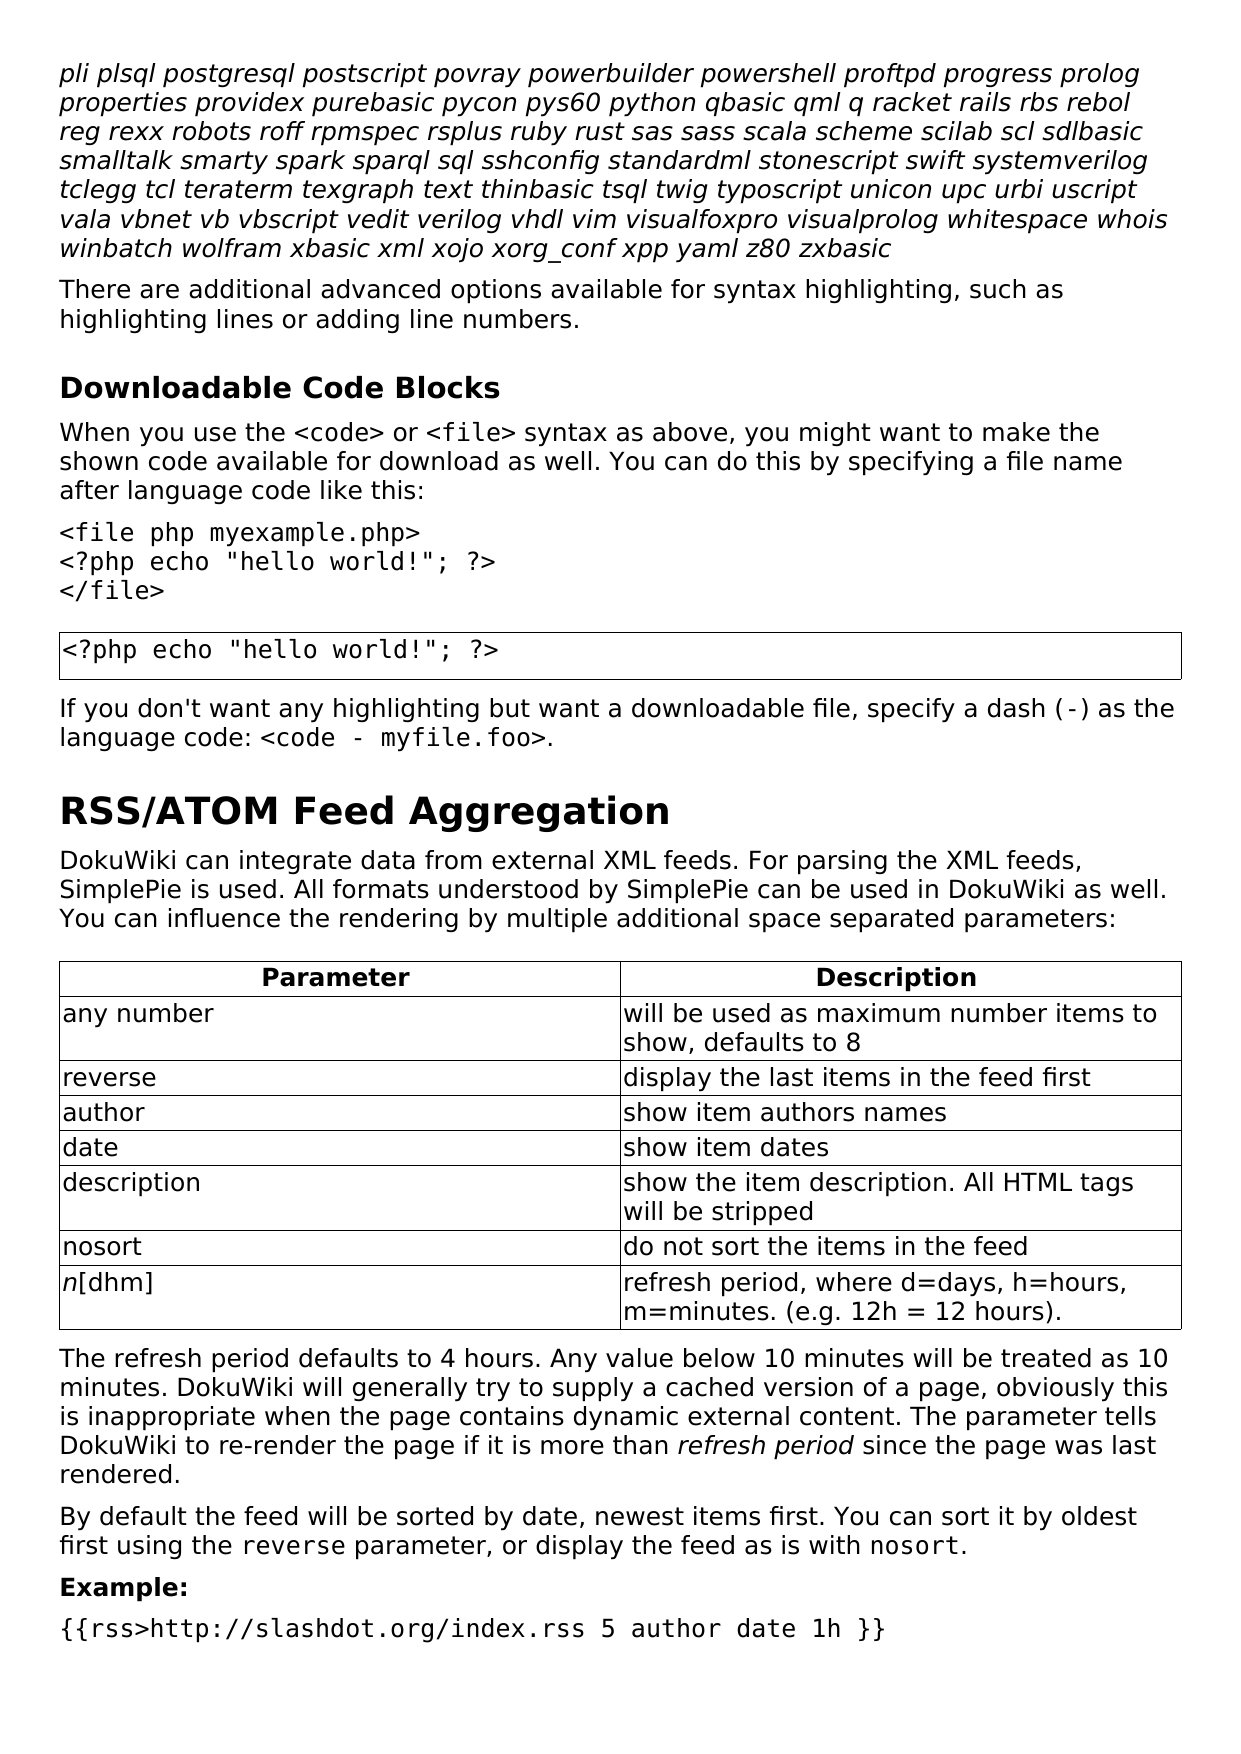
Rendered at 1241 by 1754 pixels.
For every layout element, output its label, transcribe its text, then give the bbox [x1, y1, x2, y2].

table_cell n[dhm] [60, 1266, 620, 1329]
table_cell nosort [60, 1231, 620, 1265]
table_cell date [60, 1131, 620, 1165]
table_header <?php echo "hello world!"; ?> [60, 633, 1181, 679]
text <file php myexample.php> <?php echo "hello world!"; ?> </file> [59, 518, 1181, 606]
text {{rss>http://slashdot.org/index.rss 5 author date 1h }} [59, 1615, 1181, 1644]
table_cell reverse [60, 1061, 620, 1095]
table_cell show item dates [621, 1131, 1181, 1165]
table_cell show item authors names [621, 1096, 1181, 1130]
table_cell description [60, 1166, 620, 1229]
table_cell do not sort the items in the feed [621, 1231, 1181, 1265]
table_cell will be used as maximum number items to show, defaults to 8 [621, 997, 1181, 1060]
table_header Parameter [60, 962, 620, 996]
text There are additional advanced options available for syntax highlighting, such as highlighting lines or adding line numbers. [59, 276, 1181, 334]
text By default the feed will be sorted by date, newest items first. You can sort it by oldest first using the reverse parameter, or display the feed as is with nosort. [59, 1502, 1181, 1561]
text pli plsql postgresql postscript povray powerbuilder powershell proftpd progress prolog properties providex purebasic pycon pys60 python qbasic qml q racket rails rbs rebol reg rexx robots roff rpmspec rsplus ruby rust sas sass scala scheme scilab scl sdlbasic smalltalk smarty spark sparql sql sshconfig standardml stonescript swift systemverilog tclegg tcl teraterm texgraph text thinbasic tsql twig typoscript unicon upc urbi uscript vala vbnet vb vbscript vedit verilog vhdl vim visualfoxpro visualprolog whitespace whois winbatch wolfram xbasic xml xojo xorg_conf xpp yaml z80 zxbasic [59, 59, 1181, 263]
text If you don't want any highlighting but want a downloadable file, specify a dash (-) as the language code: <code - myfile.foo>. [59, 694, 1181, 752]
table_cell show the item description. All HTML tags will be stripped [621, 1166, 1181, 1229]
table_cell refresh period, where d=days, h=hours, m=minutes. (e.g. 12h = 12 hours). [621, 1266, 1181, 1329]
table_header Description [621, 962, 1181, 996]
subtitle Downloadable Code Blocks [59, 372, 1181, 406]
text Example: [59, 1573, 1181, 1602]
table_cell any number [60, 997, 620, 1060]
text The refresh period defaults to 4 hours. Any value below 10 minutes will be treated as 10 minutes. DokuWiki will generally try to supply a cached version of a page, obviously this is inappropriate when the page contains dynamic external content. The parameter tells DokuWiki to re-render the page if it is more than refresh period since the page was last rendered. [59, 1344, 1181, 1490]
subtitle RSS/ATOM Feed Aggregation [59, 790, 1181, 833]
table_cell display the last items in the feed first [621, 1061, 1181, 1095]
text When you use the <code> or <file> syntax as above, you might want to make the shown code available for download as well. You can do this by specifying a file name after language code like this: [59, 418, 1181, 506]
table_cell author [60, 1096, 620, 1130]
text DokuWiki can integrate data from external XML feeds. For parsing the XML feeds, SimplePie is used. All formats understood by SimplePie can be used in DokuWiki as well. You can influence the rendering by multiple additional space separated parameters: [59, 846, 1181, 933]
